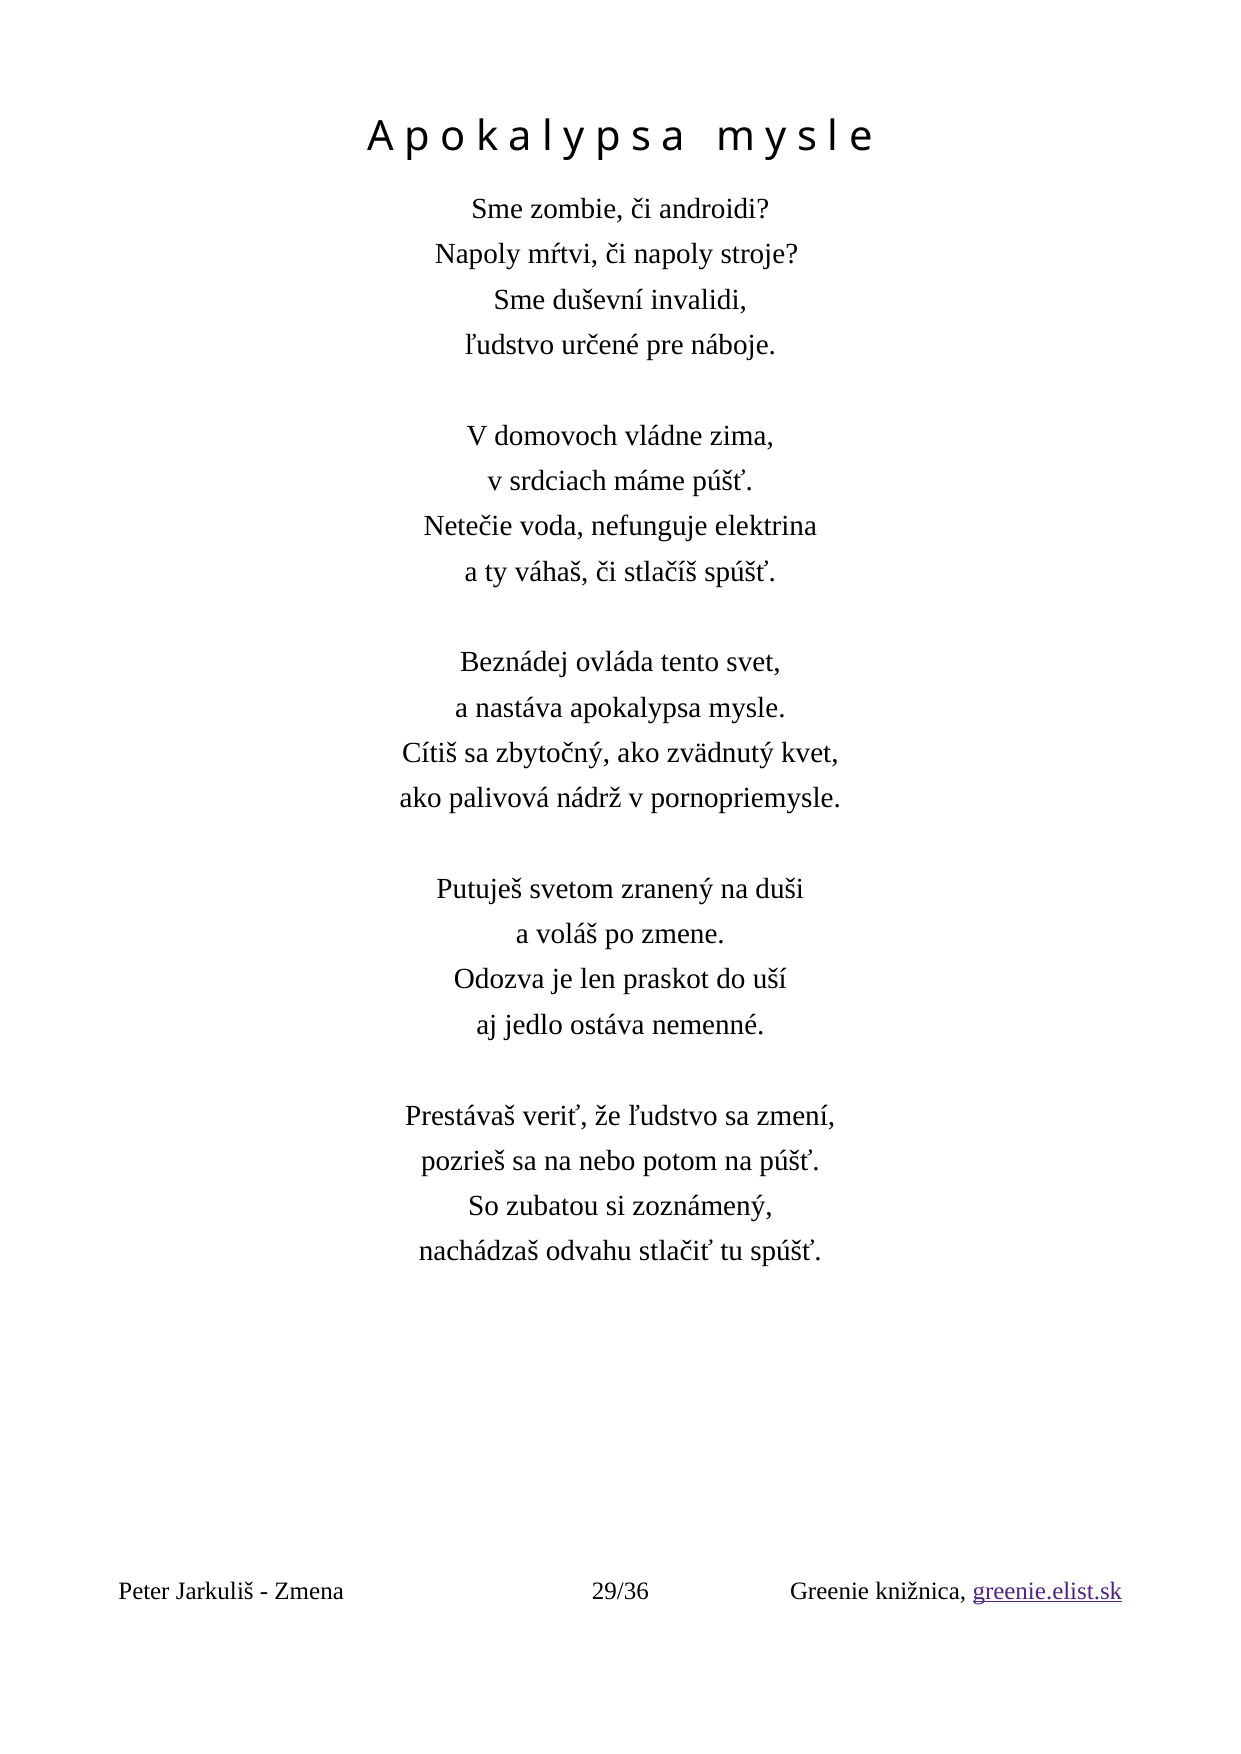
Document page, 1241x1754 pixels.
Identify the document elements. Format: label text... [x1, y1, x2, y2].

text ľudstvo určené pre náboje. [106, 327, 1134, 361]
text Odozva je len praskot do uší [106, 962, 1134, 995]
text Sme duševní invalidi, [106, 282, 1134, 316]
text a voláš po zmene. [106, 916, 1134, 950]
text Napoly mŕtvi, či napoly stroje? [106, 237, 1134, 270]
text a ty váhaš, či stlačíš spúšť. [106, 554, 1134, 587]
text Sme zombie, či androidi? [106, 191, 1134, 225]
text So zubatou si zoznámený, [106, 1188, 1134, 1222]
text ako palivová nádrž v pornopriemysle. [106, 780, 1134, 814]
text aj jedlo ostáva nemenné. [106, 1007, 1134, 1041]
text Cítiš sa zbytočný, ako zvädnutý kvet, [106, 735, 1134, 769]
text a nastáva apokalypsa mysle. [106, 690, 1134, 723]
text nachádzaš odvahu stlačiť tu spúšť. [106, 1233, 1134, 1267]
text Putuješ svetom zranený na duši [106, 871, 1134, 904]
text Netečie voda, nefunguje elektrina [106, 508, 1134, 542]
text V domovoch vládne zima, [106, 418, 1134, 451]
text Prestávaš veriť, že ľudstvo sa zmení, [106, 1098, 1134, 1131]
text Beznádej ovláda tento svet, [106, 644, 1134, 678]
subtitle Apokalypsa mysle [106, 106, 1134, 163]
text v srdciach máme púšť. [106, 463, 1134, 497]
text pozrieš sa na nebo potom na púšť. [106, 1143, 1134, 1176]
